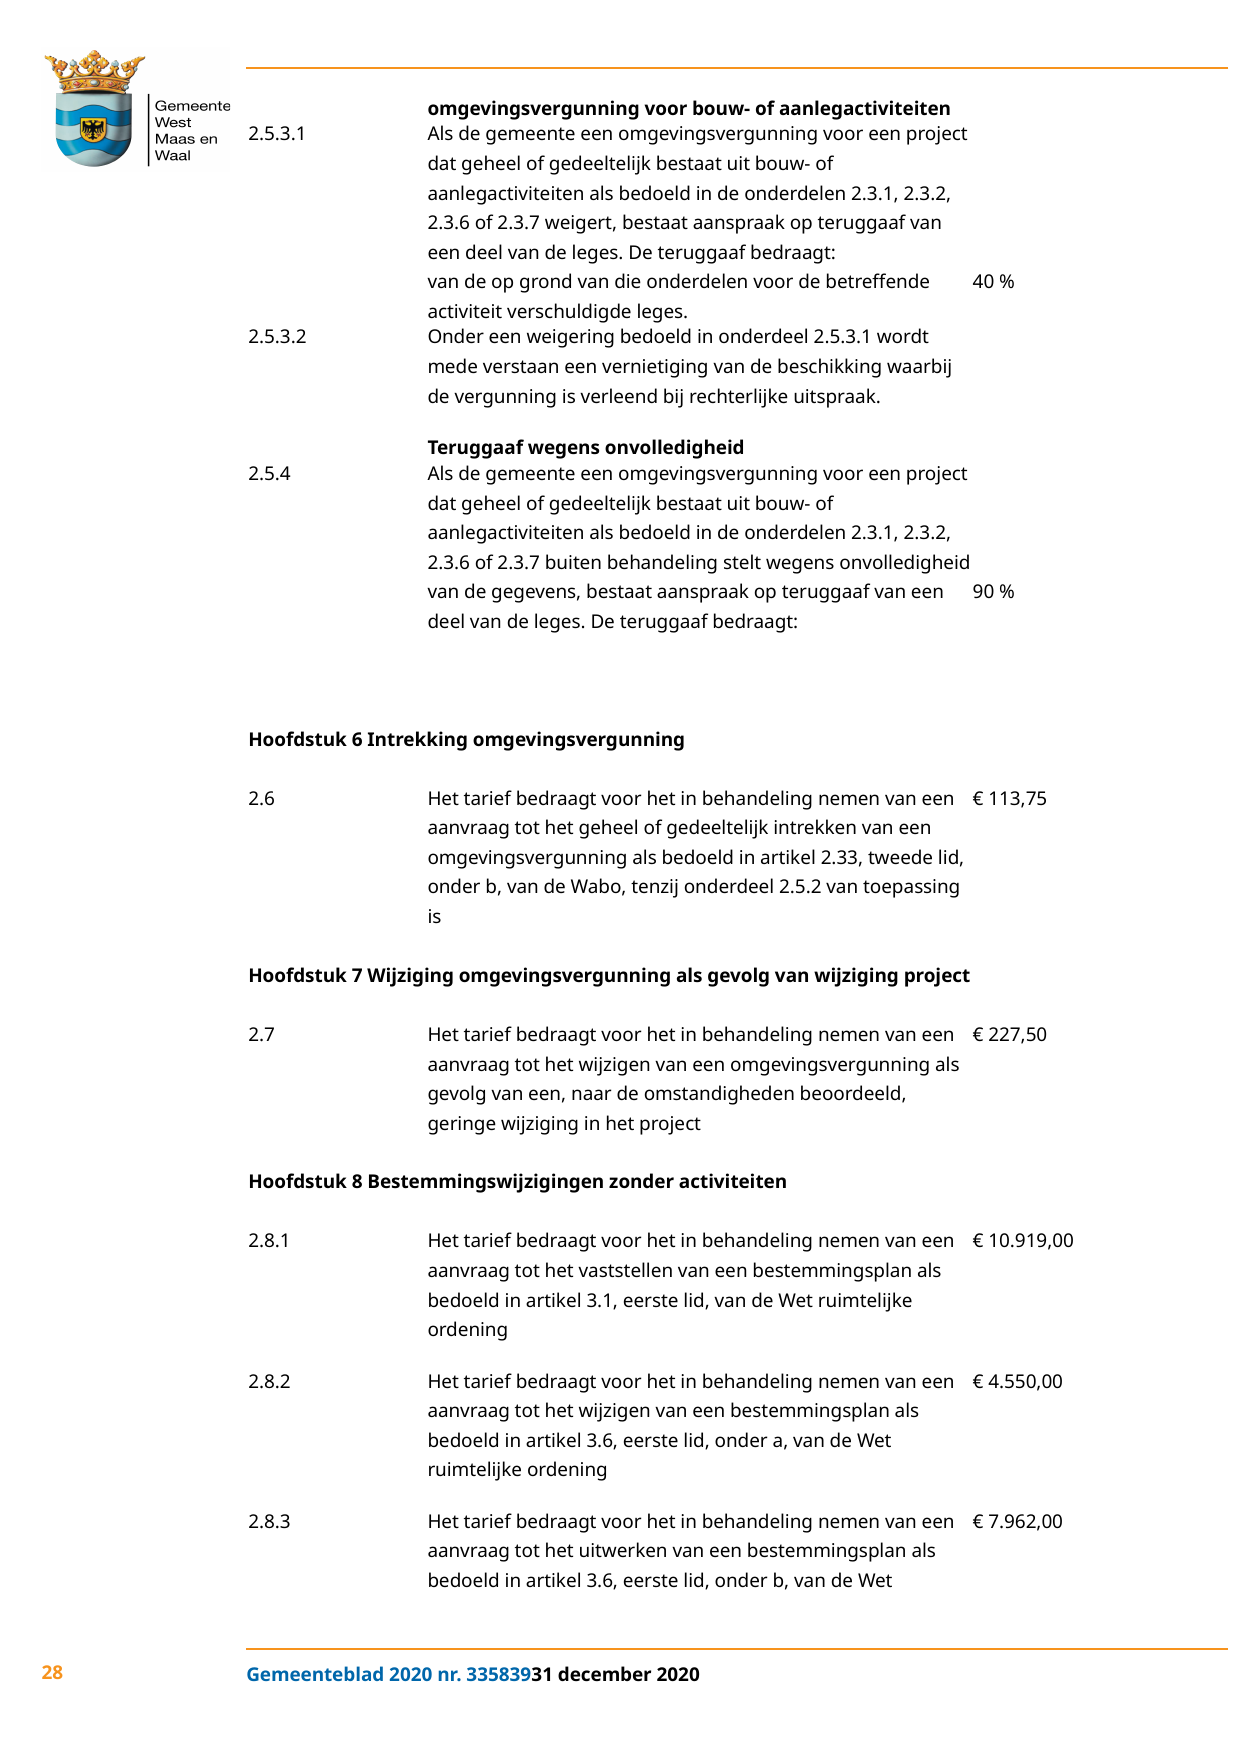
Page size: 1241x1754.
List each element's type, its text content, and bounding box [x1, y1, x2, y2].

text Hoofdstuk 7 Wijziging omgevingsvergunning als gevolg van wijziging project [248, 962, 1152, 988]
table_header 2.6 [248, 785, 427, 929]
table_header € 227,50 [973, 1021, 1152, 1136]
table_header € 113,75 [973, 785, 1152, 929]
table_cell [248, 434, 427, 460]
table_cell omgevingsvergunning voor bouw- of aanlegactiviteiten [427, 95, 972, 121]
table_cell € 4.550,00 [973, 1368, 1152, 1482]
table_cell Het tarief bedraagt voor het in behandeling nemen van een aanvraag tot het uitwerken van een bestemmingsplan als bedoeld in artikel 3.6, eerste lid, onder b, van de Wet [427, 1508, 972, 1593]
table_header € 10.919,00 [973, 1228, 1152, 1342]
table_header Het tarief bedraagt voor het in behandeling nemen van een aanvraag tot het geheel of gedeeltelijk intrekken van een omgevingsvergunning als bedoeld in artikel 2.33, tweede lid, onder b, van de Wabo, tenzij onderdeel 2.5.2 van toepassing is [427, 785, 972, 929]
table_cell [248, 95, 427, 121]
table_cell [427, 409, 972, 434]
table_header 2.7 [248, 1021, 427, 1136]
table_cell Onder een weigering bedoeld in onderdeel 2.5.3.1 wordt mede verstaan een vernietiging van de beschikking waarbij de vergunning is verleend bij rechterlijke uitspraak. [427, 324, 972, 409]
table_header Het tarief bedraagt voor het in behandeling nemen van een aanvraag tot het vaststellen van een bestemmingsplan als bedoeld in artikel 3.1, eerste lid, van de Wet ruimtelijke ordening [427, 1228, 972, 1342]
text Hoofdstuk 8 Bestemmingswijzigingen zonder activiteiten [248, 1168, 1152, 1194]
table_cell € 7.962,00 [973, 1508, 1152, 1593]
table_header 2.8.1 [248, 1228, 427, 1342]
table_cell [973, 409, 1152, 434]
table_cell 2.8.2 [248, 1368, 427, 1482]
table_cell [973, 1342, 1152, 1368]
table_cell Het tarief bedraagt voor het in behandeling nemen van een aanvraag tot het wijzigen van een bestemmingsplan als bedoeld in artikel 3.6, eerste lid, onder a, van de Wet ruimtelijke ordening [427, 1368, 972, 1482]
table_cell [973, 1483, 1152, 1508]
table_cell 2.5.3.2 [248, 324, 427, 409]
table_cell 2.5.4 [248, 460, 427, 634]
table_cell Teruggaaf wegens onvolledigheid [427, 434, 972, 460]
table_cell [248, 409, 427, 434]
table_cell [973, 95, 1152, 121]
text Hoofdstuk 6 Intrekking omgevingsvergunning [248, 726, 1152, 751]
table_cell 2.8.3 [248, 1508, 427, 1593]
table_cell [973, 434, 1152, 460]
table_cell Als de gemeente een omgevingsvergunning voor een project dat geheel of gedeeltelijk bestaat uit bouw- of aanlegactiviteiten als bedoeld in de onderdelen 2.3.1, 2.3.2, 2.3.6 of 2.3.7 weigert, bestaat aanspraak op teruggaaf van een deel van de leges. De teruggaaf bedraagt: van de op grond van die onderdelen voor de betreffende activiteit verschuldigde leges. [427, 121, 972, 324]
table_cell 90 % [973, 460, 1152, 634]
table_cell 40 % [973, 121, 1152, 324]
table_cell [248, 1483, 427, 1508]
table_cell Als de gemeente een omgevingsvergunning voor een project dat geheel of gedeeltelijk bestaat uit bouw- of aanlegactiviteiten als bedoeld in de onderdelen 2.3.1, 2.3.2, 2.3.6 of 2.3.7 buiten behandeling stelt wegens onvolledigheid van de gegevens, bestaat aanspraak op teruggaaf van een deel van de leges. De teruggaaf bedraagt: [427, 460, 972, 634]
table_cell 2.5.3.1 [248, 121, 427, 324]
picture [41, 47, 231, 172]
table_cell [973, 324, 1152, 409]
table_header Het tarief bedraagt voor het in behandeling nemen van een aanvraag tot het wijzigen van een omgevingsvergunning als gevolg van een, naar de omstandigheden beoordeeld, geringe wijziging in het project [427, 1021, 972, 1136]
table_cell [427, 1483, 972, 1508]
table_cell [248, 1342, 427, 1368]
table_cell [427, 1342, 972, 1368]
